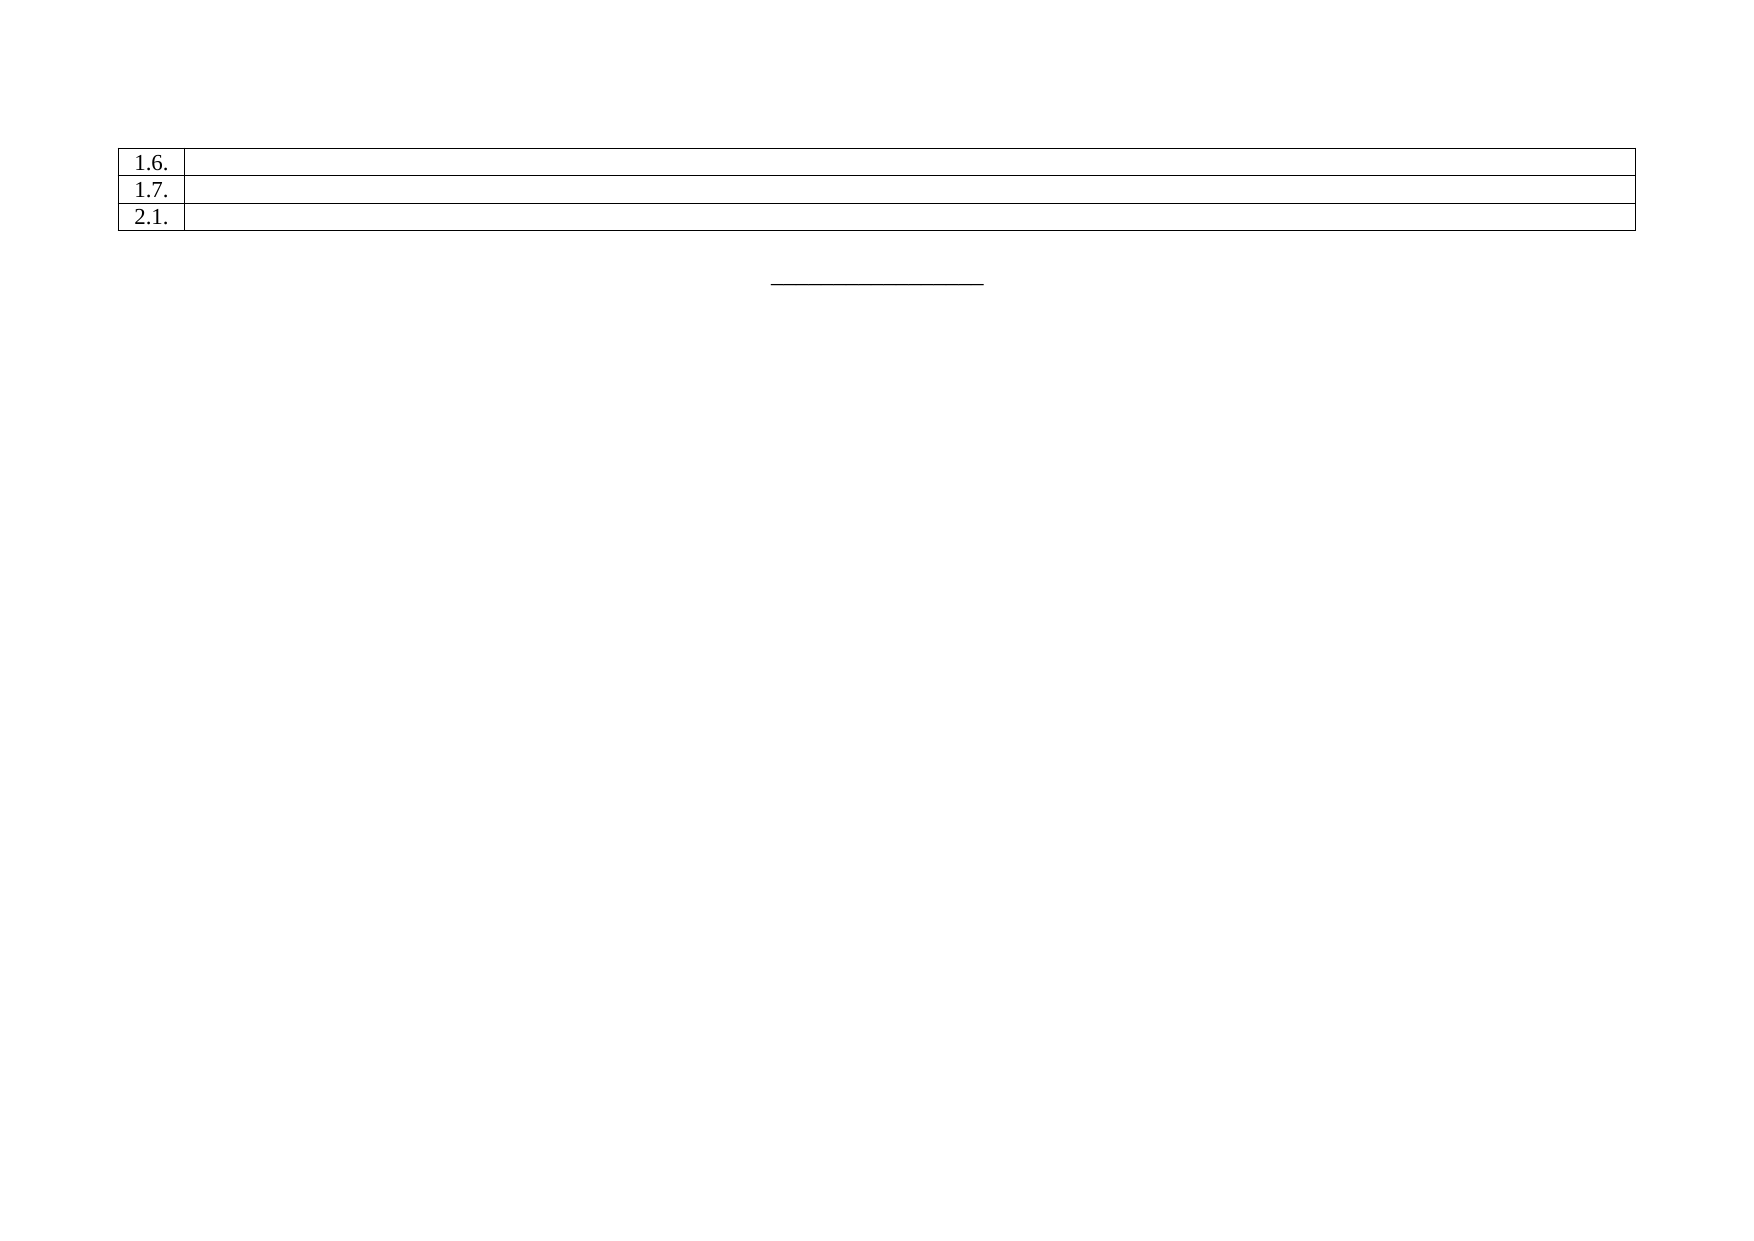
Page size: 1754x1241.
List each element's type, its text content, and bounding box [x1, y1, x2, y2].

text _________________ [118, 259, 1636, 288]
table_cell [185, 149, 1635, 175]
table_cell 1.7. [119, 176, 184, 202]
table_cell 1.6. [119, 149, 184, 175]
table_cell 2.1. [119, 204, 184, 230]
table_cell [185, 204, 1635, 230]
table_cell [185, 176, 1635, 202]
